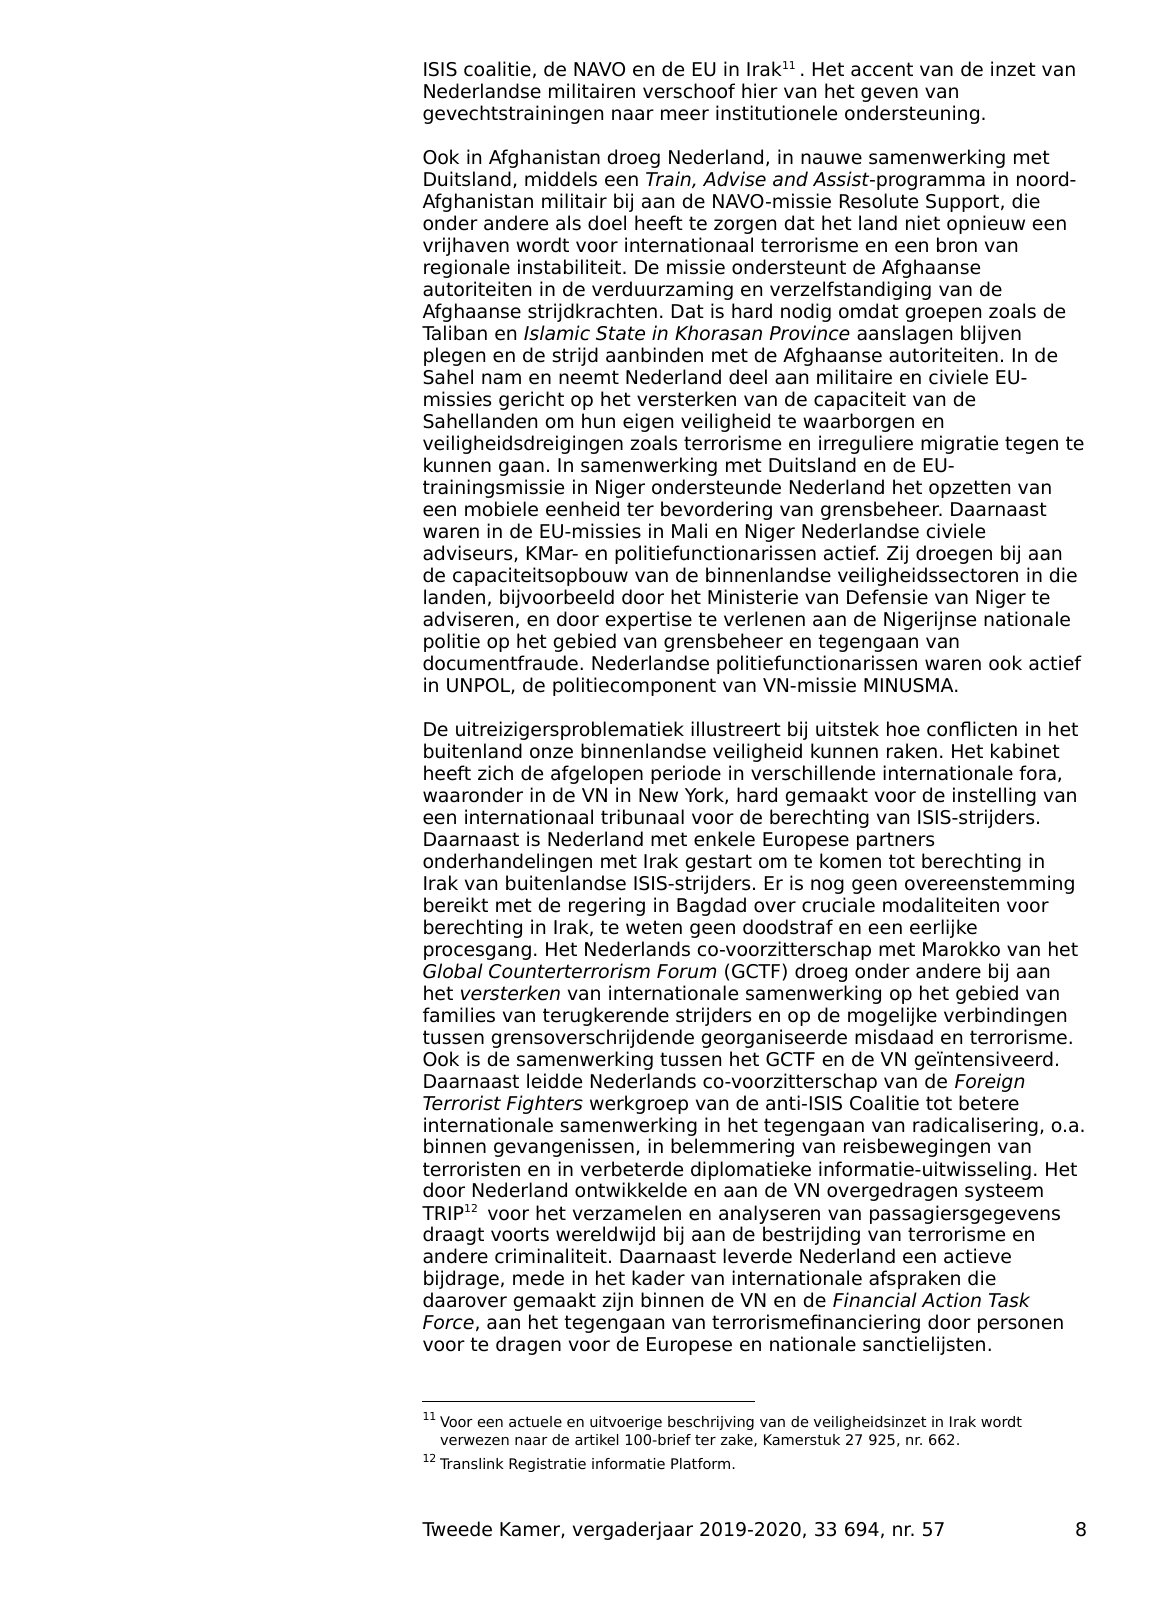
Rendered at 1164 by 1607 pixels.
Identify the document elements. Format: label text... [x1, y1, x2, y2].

text Voor een actuele en uitvoerige beschrijving van de veiligheidsinzet in Irak wordt verwezen naar de artikel 100-brief ter zake, Kamerstuk 27 925, nr. 662. [422, 1410, 1087, 1449]
text ISIS coalitie, de NAVO en de EU in Irak. Het accent van de inzet van Nederlandse militairen verschoof hier van het geven van gevechtstrainingen naar meer institutionele ondersteuning. [422, 59, 1087, 125]
text Ook in Afghanistan droeg Nederland, in nauwe samenwerking met Duitsland, middels een Train, Advise and Assist-programma in noord-Afghanistan militair bij aan de NAVO-missie Resolute Support, die onder andere als doel heeft te zorgen dat het land niet opnieuw een vrijhaven wordt voor internationaal terrorisme en een bron van regionale instabiliteit. De missie ondersteunt de Afghaanse autoriteiten in de verduurzaming en verzelfstandiging van de Afghaanse strijdkrachten. Dat is hard nodig omdat groepen zoals de Taliban en Islamic State in Khorasan Province aanslagen blijven plegen en de strijd aanbinden met de Afghaanse autoriteiten. In de Sahel nam en neemt Nederland deel aan militaire en civiele EU-missies gericht op het versterken van de capaciteit van de Sahellanden om hun eigen veiligheid te waarborgen en veiligheidsdreigingen zoals terrorisme en irreguliere migratie tegen te kunnen gaan. In samenwerking met Duitsland en de EU-trainingsmissie in Niger ondersteunde Nederland het opzetten van een mobiele eenheid ter bevordering van grensbeheer. Daarnaast waren in de EU-missies in Mali en Niger Nederlandse civiele adviseurs, KMar- en politiefunctionarissen actief. Zij droegen bij aan de capaciteitsopbouw van de binnenlandse veiligheidssectoren in die landen, bijvoorbeeld door het Ministerie van Defensie van Niger te adviseren, en door expertise te verlenen aan de Nigerijnse nationale politie op het gebied van grensbeheer en tegengaan van documentfraude. Nederlandse politiefunctionarissen waren ook actief in UNPOL, de politiecomponent van VN-missie MINUSMA. [422, 147, 1087, 697]
text De uitreizigersproblematiek illustreert bij uitstek hoe conflicten in het buitenland onze binnenlandse veiligheid kunnen raken. Het kabinet heeft zich de afgelopen periode in verschillende internationale fora, waaronder in de VN in New York, hard gemaakt voor de instelling van een internationaal tribunaal voor de berechting van ISIS-strijders. Daarnaast is Nederland met enkele Europese partners onderhandelingen met Irak gestart om te komen tot berechting in Irak van buitenlandse ISIS-strijders. Er is nog geen overeenstemming bereikt met de regering in Bagdad over cruciale modaliteiten voor berechting in Irak, te weten geen doodstraf en een eerlijke procesgang. Het Nederlands co-voorzitterschap met Marokko van het Global Counterterrorism Forum (GCTF) droeg onder andere bij aan het versterken van internationale samenwerking op het gebied van families van terugkerende strijders en op de mogelijke verbindingen tussen grensoverschrijdende georganiseerde misdaad en terrorisme. Ook is de samenwerking tussen het GCTF en de VN geïntensiveerd. Daarnaast leidde Nederlands co-voorzitterschap van de Foreign Terrorist Fighters werkgroep van de anti-ISIS Coalitie tot betere internationale samenwerking in het tegengaan van radicalisering, o.a. binnen gevangenissen, in belemmering van reisbewegingen van terroristen en in verbeterde diplomatieke informatie-uitwisseling. Het door Nederland ontwikkelde en aan de VN overgedragen systeem TRIP voor het verzamelen en analyseren van passagiersgegevens draagt voorts wereldwijd bij aan de bestrijding van terrorisme en andere criminaliteit. Daarnaast leverde Nederland een actieve bijdrage, mede in het kader van internationale afspraken die daarover gemaakt zijn binnen de VN en de Financial Action Task Force, aan het tegengaan van terrorismefinanciering door personen voor te dragen voor de Europese en nationale sanctielijsten. [422, 719, 1087, 1356]
text Translink Registratie informatie Platform. [422, 1452, 1087, 1474]
